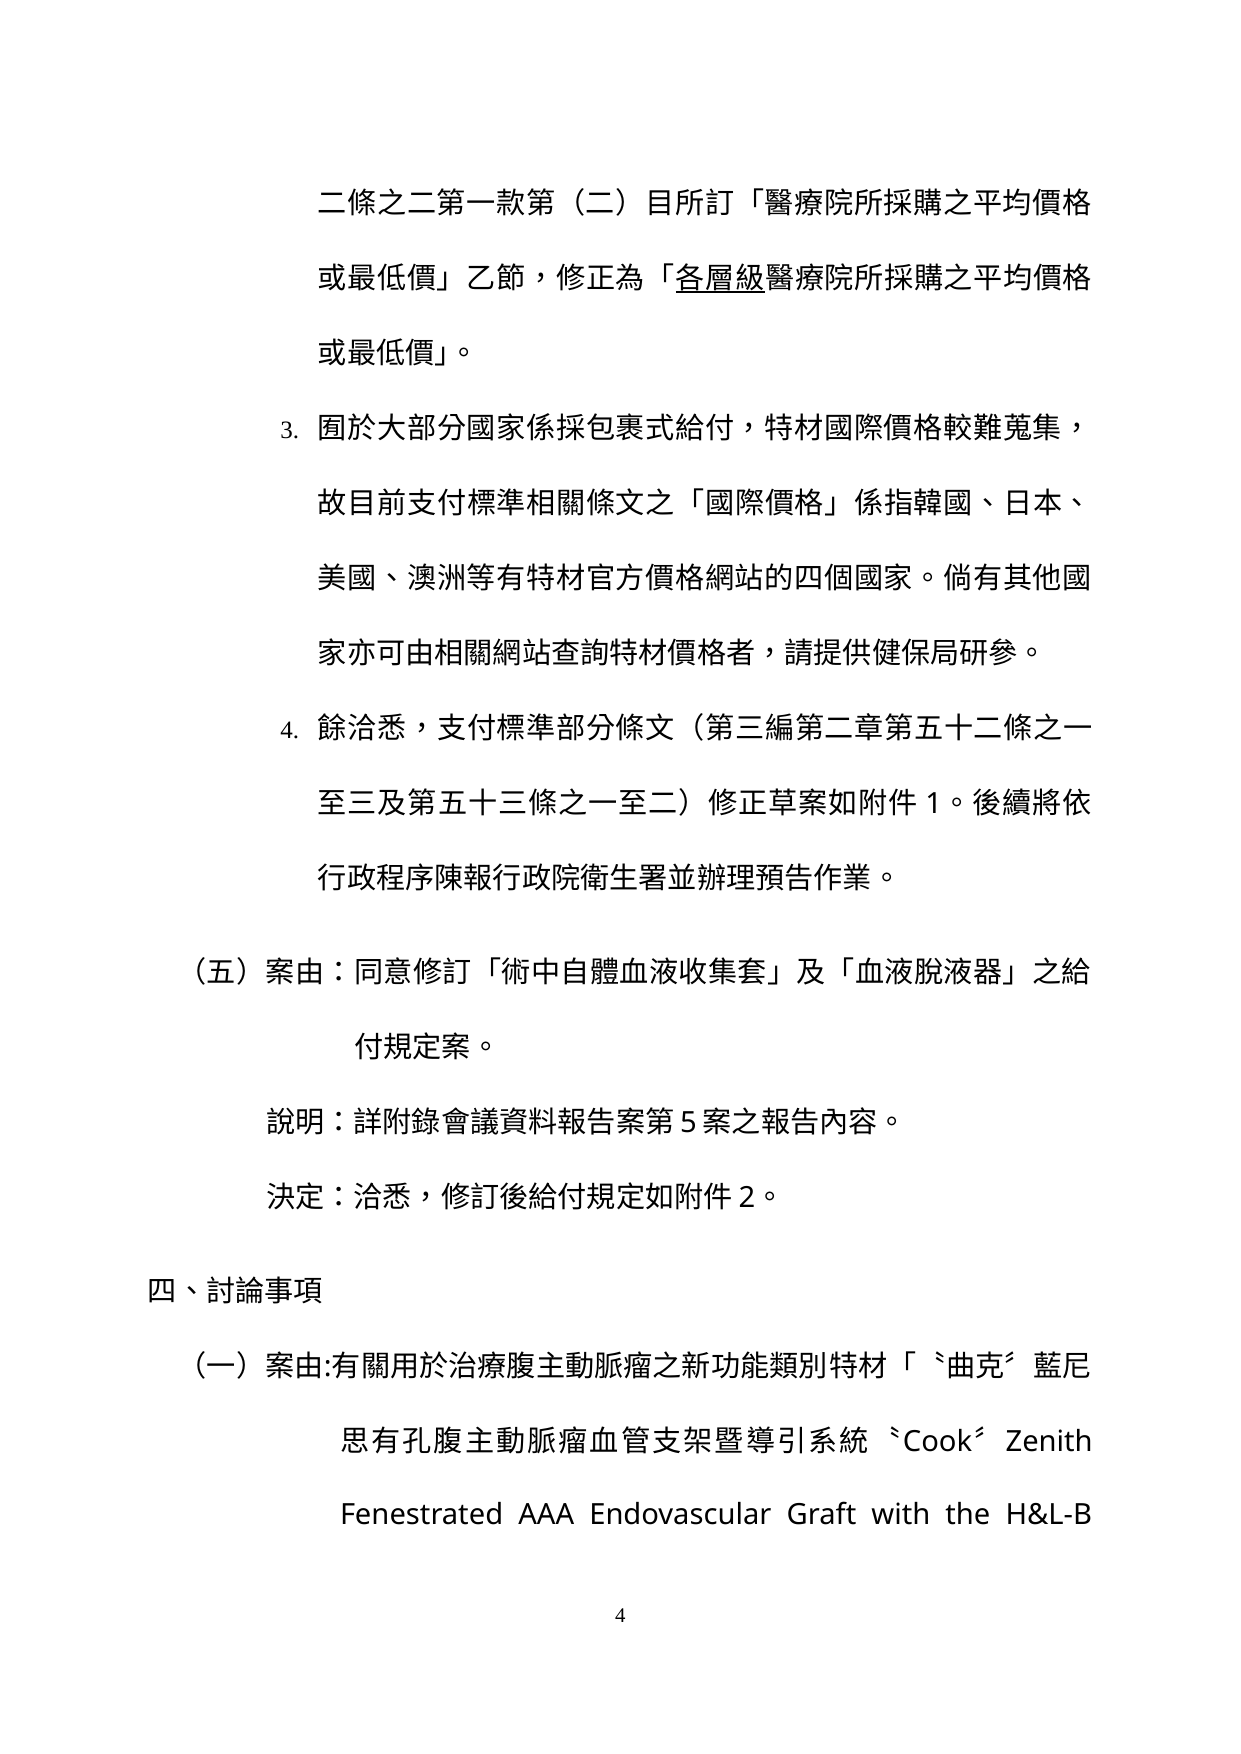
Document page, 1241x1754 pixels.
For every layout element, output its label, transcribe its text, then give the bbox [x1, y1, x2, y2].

text 四、討論事項 [148, 1251, 1092, 1326]
text 決定：洽悉，修訂後給付規定如附件2。 [266, 1157, 1092, 1232]
list 餘洽悉，支付標準部分條文（第三編第二章第五十二條之一至三及第五十三條之一至二）修正草案如附件1。後續將依行政程序陳報行政院衛生署並辦理預告作業。 [280, 688, 1092, 913]
list 二條之二第一款第（二）目所訂「醫療院所採購之平均價格或最低價」乙節，修正為「各層級醫療院所採購之平均價格或最低價」。 [280, 163, 1092, 388]
list 囿於大部分國家係採包裹式給付，特材國際價格較難蒐集，故目前支付標準相關條文之「國際價格」係指韓國、日本、美國、澳洲等有特材官方價格網站的四個國家。倘有其他國家亦可由相關網站查詢特材價格者，請提供健保局研參。 [280, 388, 1092, 688]
text （一）案由:有關用於治療腹主動脈瘤之新功能類別特材「〝曲克〞藍尼思有孔腹主動脈瘤血管支架暨導引系統〝Cook〞Zenith Fenestrated AAA Endovascular Graft with the H&L-B [177, 1326, 1092, 1551]
text （五）案由：同意修訂「術中自體血液收集套」及「血液脫液器」之給付規定案。 [177, 932, 1092, 1082]
text 說明：詳附錄會議資料報告案第5案之報告內容。 [266, 1082, 1092, 1157]
